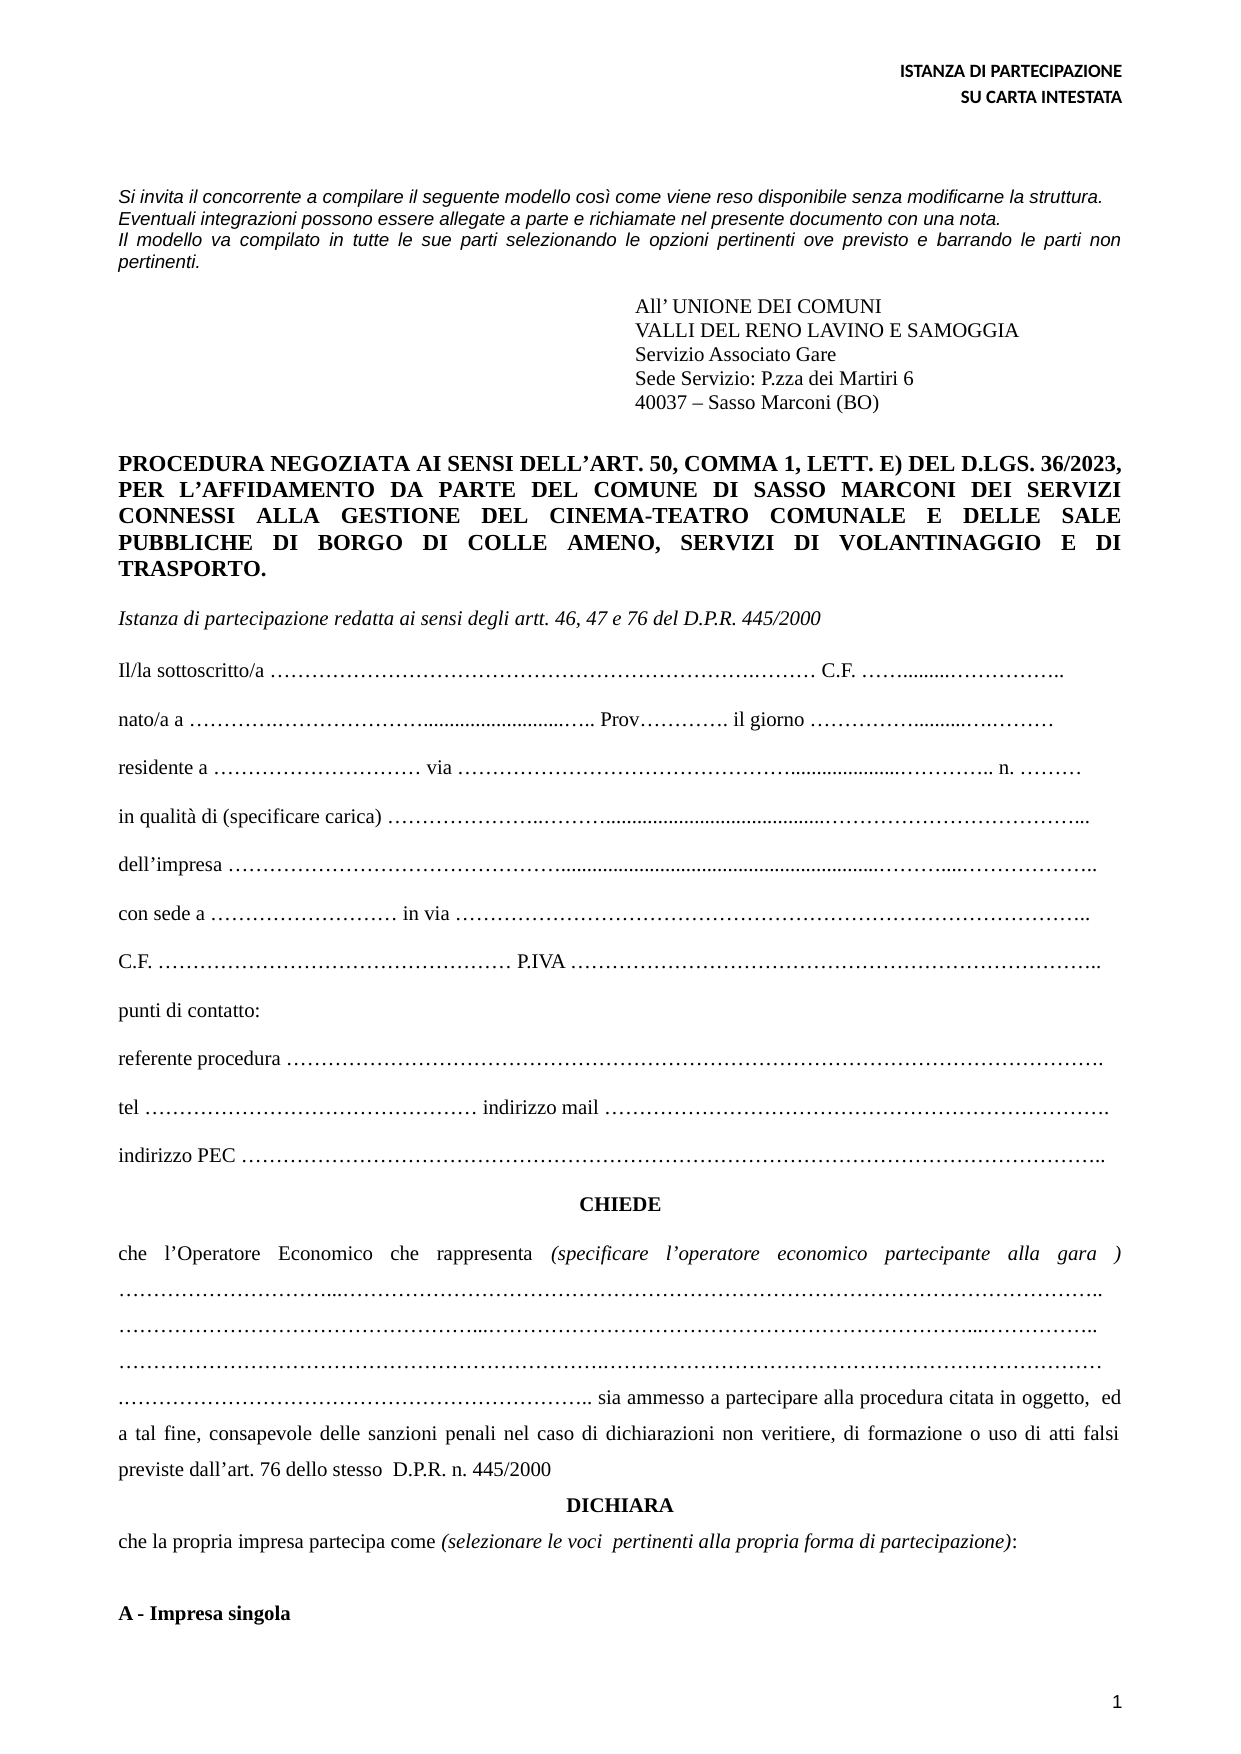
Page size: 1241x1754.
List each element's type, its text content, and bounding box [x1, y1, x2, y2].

text in qualità di (specificare carica) …………………..………..........................................………………………………... [118, 803, 1122, 828]
text residente a ………………………… via ………………………………………….....................………….. n. ……… [118, 755, 1122, 779]
text tel ………………………………………… indirizzo mail ………………………………………………………………. [118, 1095, 1122, 1119]
text Si invita il concorrente a compilare il seguente modello così come viene reso disponibile senza modificarne la struttura. [118, 186, 1122, 207]
text Sede Servizio: P.zza dei Martiri 6 [634, 366, 1122, 390]
text Istanza di partecipazione redatta ai sensi degli artt. 46, 47 e 76 del D.P.R. 445/2000 [118, 606, 1122, 630]
text …………………………………………………………….……………………………………………………………… [118, 1348, 1122, 1373]
text Il/la sottoscritto/a …………………………………………………………….……… C.F. …….........…………….. [118, 658, 1122, 682]
text DICHIARA [118, 1493, 1122, 1517]
text referente procedura ………………………………………………………………………………………………………. [118, 1046, 1122, 1070]
text nato/a a ………….…………………...........................….. Prov…………. il giorno ……………..........….……… [118, 706, 1122, 731]
text indirizzo PEC …………………………………………………………………………………………………………….. [118, 1143, 1122, 1167]
text dell’impresa ………………………………………….............................................................………....……………….. [118, 852, 1122, 876]
text CHIEDE [118, 1192, 1122, 1216]
text .………………………………………………………….. sia ammesso a partecipare alla procedura citata in oggetto, ed a tal fine, consapevole delle sanzioni penali nel caso di dichiarazioni non veritiere, di formazione o uso di atti falsi previste dall’art. 76 dello stesso D.P.R. n. 445/2000 [118, 1384, 1122, 1481]
text C.F. …………………………………………… P.IVA ………………………………………………………………….. [118, 949, 1122, 973]
text VALLI DEL RENO LAVINO E SAMOGGIA [634, 318, 1122, 342]
text Servizio Associato Gare [634, 342, 1122, 366]
text A - Impresa singola [118, 1601, 1122, 1625]
text che l’Operatore Economico che rappresenta (specificare l’operatore economico partecipante alla gara ) …………………………...……………………………………………………………………………………………….. [118, 1240, 1122, 1301]
text PROCEDURA NEGOZIATA AI SENSI DELL’ART. 50, COMMA 1, LETT. E) DEL D.LGS. 36/2023, PER L’AFFIDAMENTO DA PARTE DEL COMUNE DI SASSO MARCONI DEI SERVIZI CONNESSI ALLA GESTIONE DEL CINEMA-TEATRO COMUNALE E DELLE SALE PUBBLICHE DI BORGO DI COLLE AMENO, SERVIZI DI VOLANTINAGGIO E DI TRASPORTO. [118, 450, 1122, 581]
text punti di contatto: [118, 998, 1122, 1022]
text Eventuali integrazioni possono essere allegate a parte e richiamate nel presente documento con una nota. [118, 207, 1122, 229]
text ……………………………………………...……………………………………………………………...…………….. [118, 1312, 1122, 1337]
text Il modello va compilato in tutte le sue parti selezionando le opzioni pertinenti ove previsto e barrando le parti non pertinenti. [118, 229, 1122, 272]
text 40037 – Sasso Marconi (BO) [634, 390, 1122, 414]
text che la propria impresa partecipa come (selezionare le voci pertinenti alla propria forma di partecipazione): [118, 1529, 1122, 1553]
text All’ UNIONE DEI COMUNI [634, 294, 1122, 318]
text con sede a ……………………… in via ……………………………………………………………………………….. [118, 901, 1122, 925]
